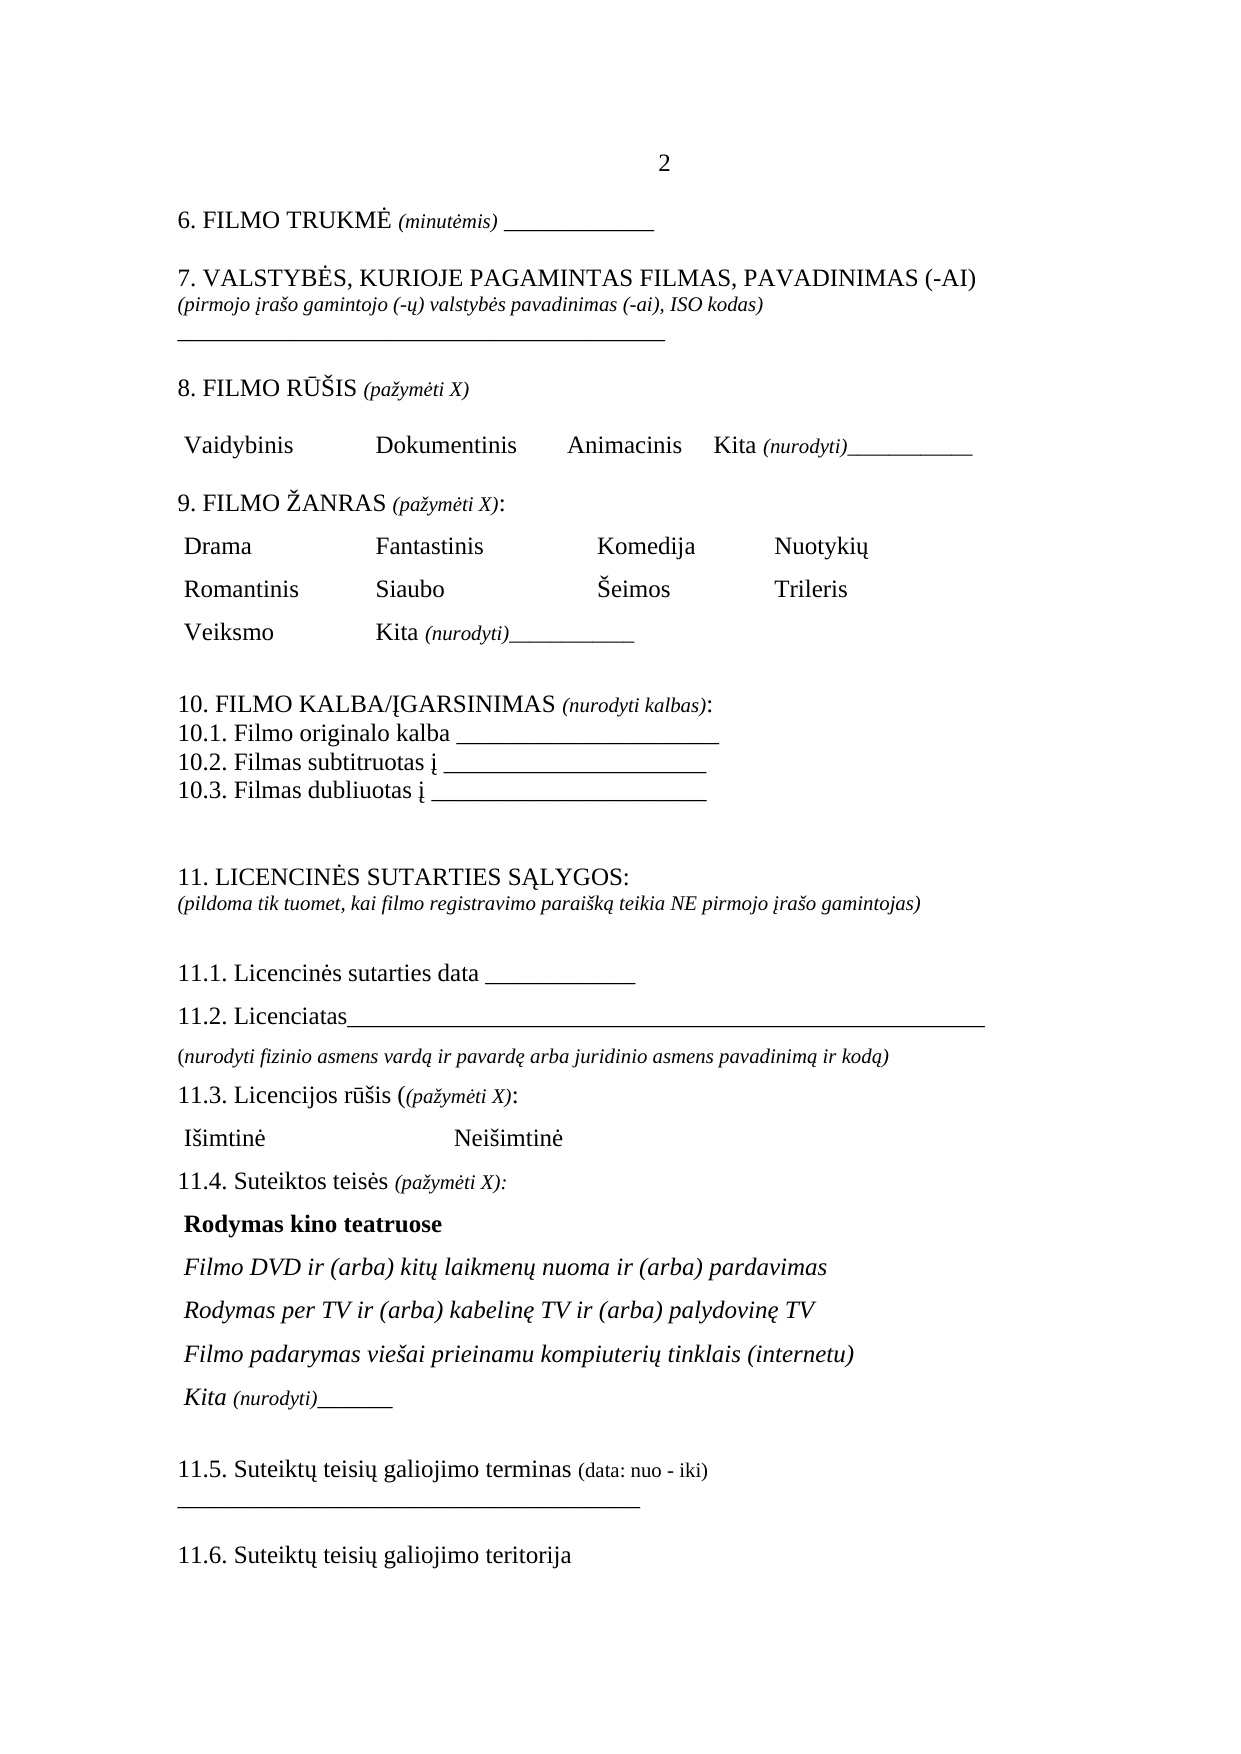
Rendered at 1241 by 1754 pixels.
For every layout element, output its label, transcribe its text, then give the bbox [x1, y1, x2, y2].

text Kita (nurodyti)______ [177, 1382, 1152, 1411]
text Rodymas per TV ir (arba) kabelinę TV ir (arba) palydovinę TV [177, 1296, 1152, 1324]
text Išimtinė Neišimtinė [177, 1123, 1152, 1152]
text _____________________________________ [177, 1482, 1152, 1511]
text 11.5. Suteiktų teisių galiojimo terminas (data: nuo - iki) [177, 1454, 1152, 1482]
text 6. FILMO TRUKMĖ (minutėmis) ____________ [177, 205, 1152, 234]
text (nurodyti fizinio asmens vardą ir pavardę arba juridinio asmens pavadinimą ir kodą) [177, 1044, 1152, 1068]
text (pirmojo įrašo gamintojo (-ų) valstybės pavadinimas (-ai), ISO kodas) [177, 291, 1152, 316]
text 10.1. Filmo originalo kalba _____________________ [177, 718, 1152, 747]
text Filmo DVD ir (arba) kitų laikmenų nuoma ir (arba) pardavimas [177, 1252, 1152, 1281]
text 11.6. Suteiktų teisių galiojimo teritorija [177, 1540, 1152, 1569]
text 11. LICENCINĖS SUTARTIES SĄLYGOS: [177, 862, 1152, 891]
text Filmo padarymas viešai prieinamu kompiuterių tinklais (internetu) [177, 1339, 1152, 1367]
text 10.3. Filmas dubliuotas į ______________________ [177, 776, 1152, 804]
text 11.4. Suteiktos teisės (pažymėti X): [177, 1166, 1152, 1195]
text 11.3. Licencijos rūšis ((pažymėti X): [177, 1080, 1152, 1109]
text Romantinis Siaubo Šeimos Trileris [177, 574, 1152, 603]
text Drama Fantastinis Komedija Nuotykių [177, 531, 1152, 560]
text Rodymas kino teatruose [177, 1209, 1152, 1238]
text 10.2. Filmas subtitruotas į _____________________ [177, 747, 1152, 776]
text 8. FILMO RŪŠIS (pažymėti X) [177, 373, 1152, 402]
text (pildoma tik tuomet, kai filmo registravimo paraišką teikia NE pirmojo įrašo gamintojas) [177, 891, 1152, 914]
text _______________________________________ [177, 316, 1152, 344]
text Veiksmo Kita (nurodyti)____________ [177, 617, 1152, 646]
text 11.2. Licenciatas___________________________________________________ [177, 1001, 1152, 1029]
text 7. VALSTYBĖS, KURIOJE PAGAMINTAS FILMAS, PAVADINIMAS (-AI) [177, 263, 1152, 291]
text 11.1. Licencinės sutarties data ____________ [177, 958, 1152, 986]
text Vaidybinis Dokumentinis Animacinis Kita (nurodyti)____________ [177, 431, 1152, 459]
text 9. FILMO ŽANRAS (pažymėti X): [177, 488, 1152, 517]
text 10. FILMO KALBA/ĮGARSINIMAS (nurodyti kalbas): [177, 689, 1152, 718]
